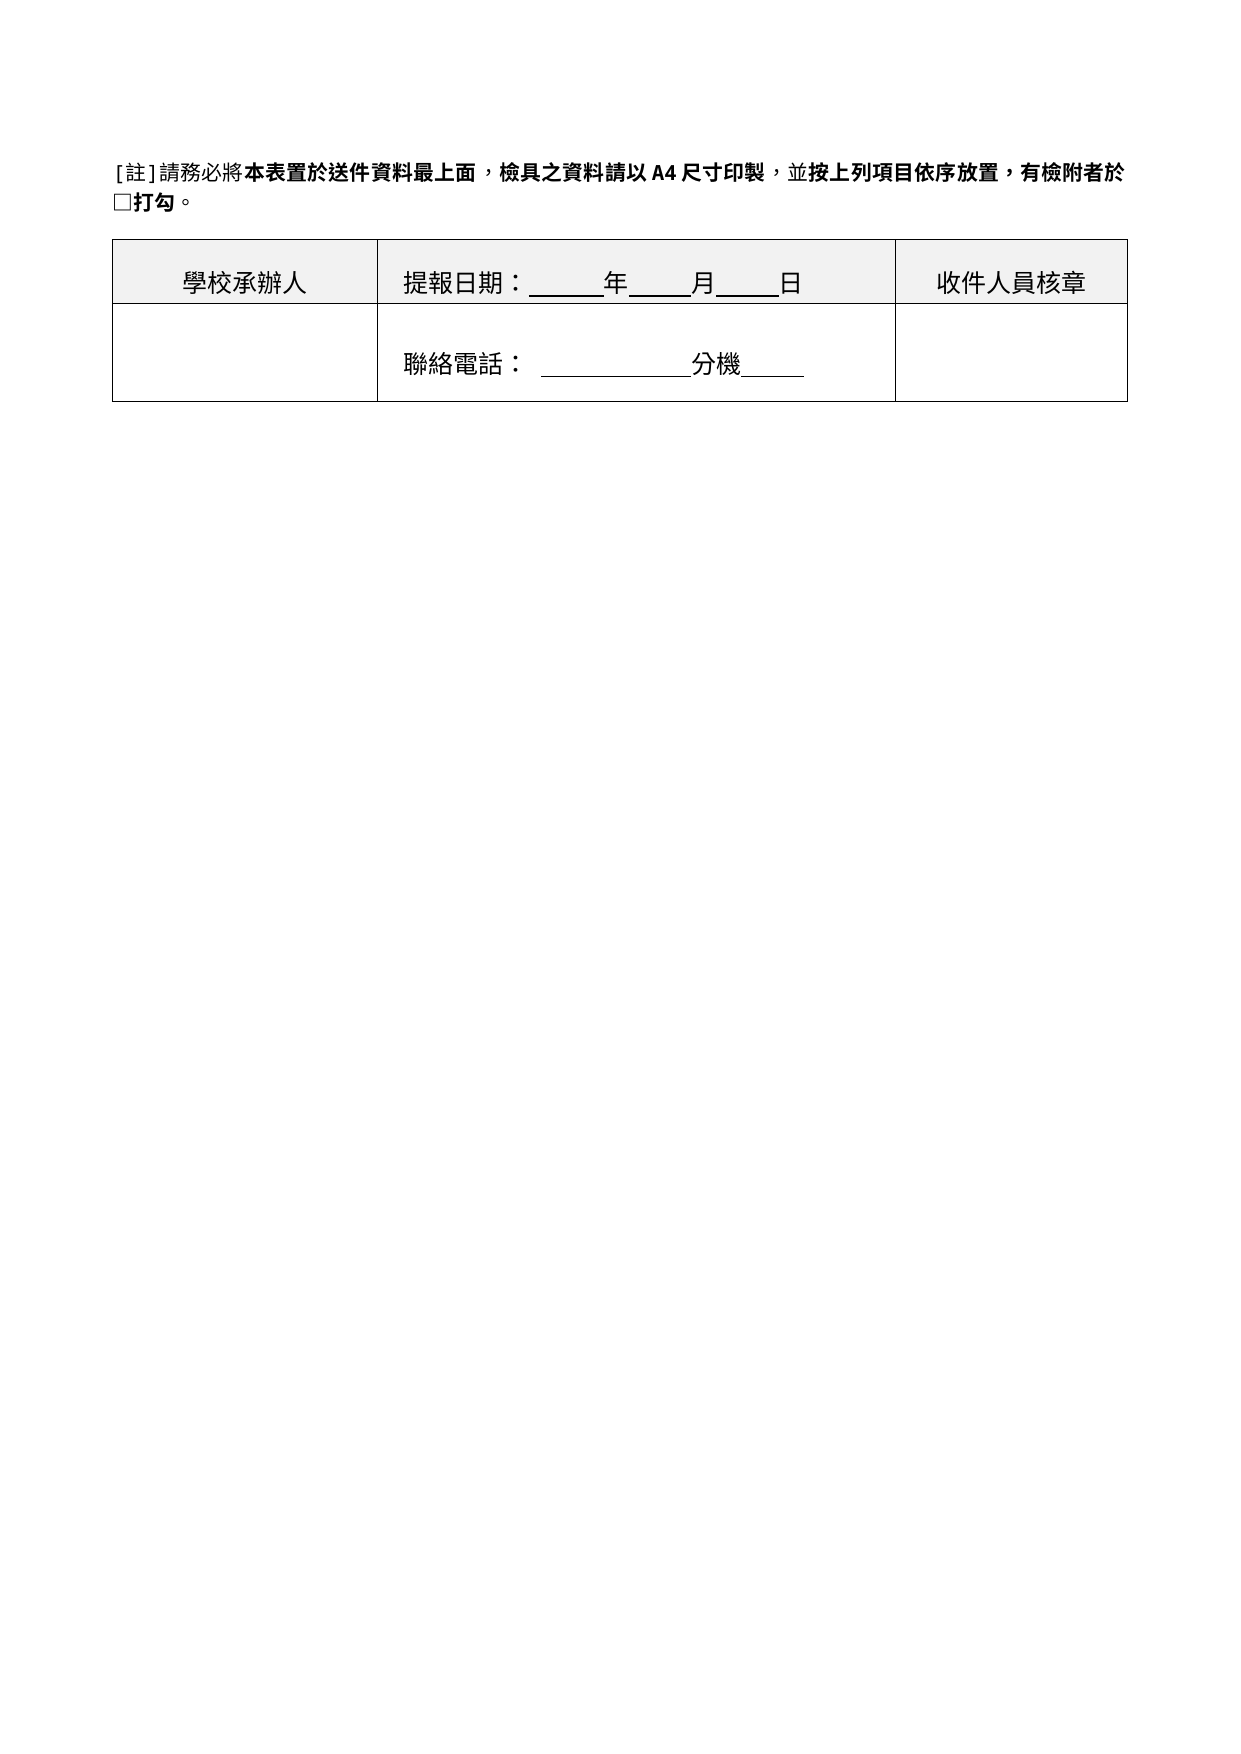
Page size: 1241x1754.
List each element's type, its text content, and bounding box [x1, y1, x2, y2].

table_cell [113, 304, 377, 401]
table_cell [896, 304, 1127, 401]
table_header 提報日期： 年 月 日 [378, 240, 895, 303]
text [註]請務必將本表置於送件資料最上面，檢具之資料請以A4尺寸印製，並按上列項目依序放置，有檢附者於□打勾。 [112, 156, 1128, 216]
table_cell 聯絡電話： 分機 [378, 304, 895, 401]
table_header 學校承辦人 [113, 240, 377, 303]
table_header 收件人員核章 [896, 240, 1127, 303]
